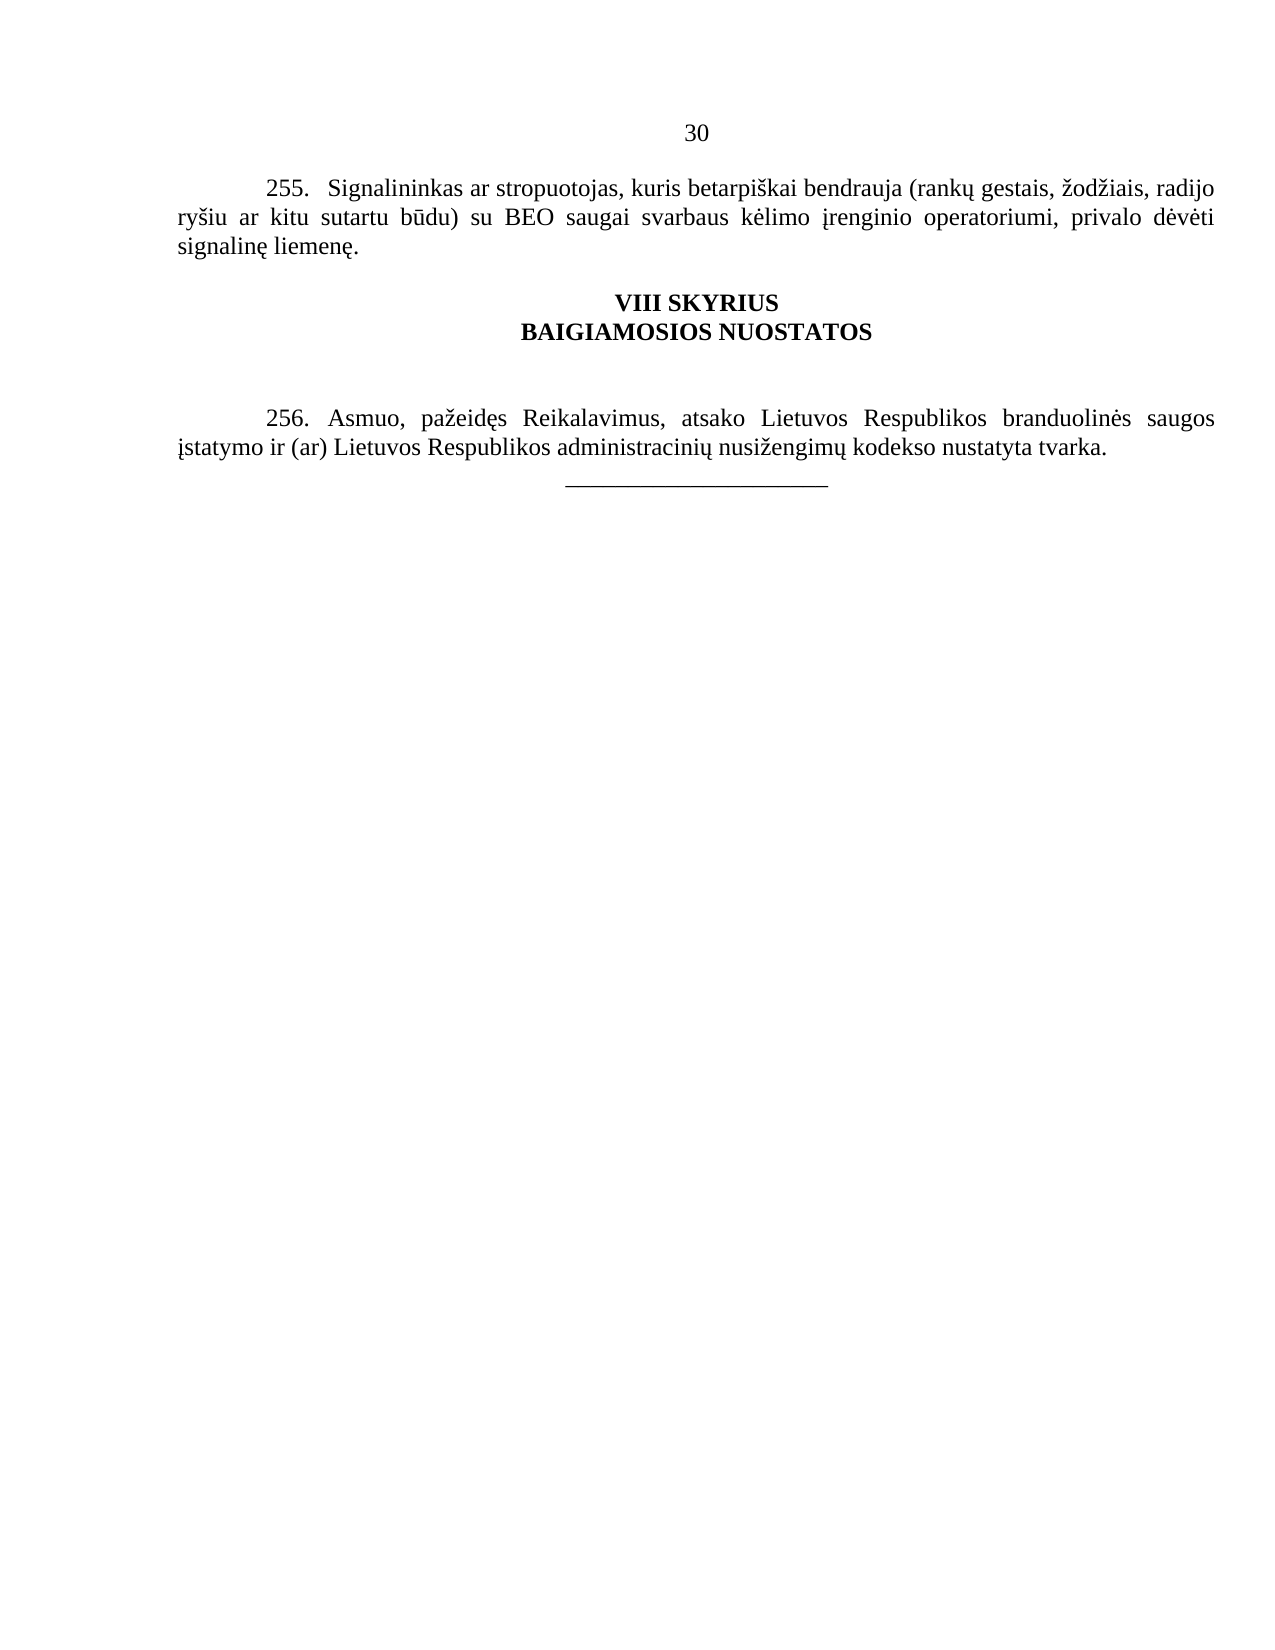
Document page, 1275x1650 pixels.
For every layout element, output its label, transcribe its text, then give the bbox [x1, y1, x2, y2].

text 256. Asmuo, pažeidęs Reikalavimus, atsako Lietuvos Respublikos branduolinės saugos įstatymo ir (ar) Lietuvos Respublikos administracinių nusižengimų kodekso nustatyta tvarka. [177, 403, 1216, 461]
text BAIGIAMOSIOS NUOSTATOS [177, 317, 1216, 346]
text 255. Signalininkas ar stropuotojas, kuris betarpiškai bendrauja (rankų gestais, žodžiais, radijo ryšiu ar kitu sutartu būdu) su BEO saugai svarbaus kėlimo įrenginio operatoriumi, privalo dėvėti signalinę liemenę. [177, 173, 1216, 259]
text VIII SKYRIUS [177, 288, 1216, 317]
text _____________________ [177, 461, 1216, 489]
